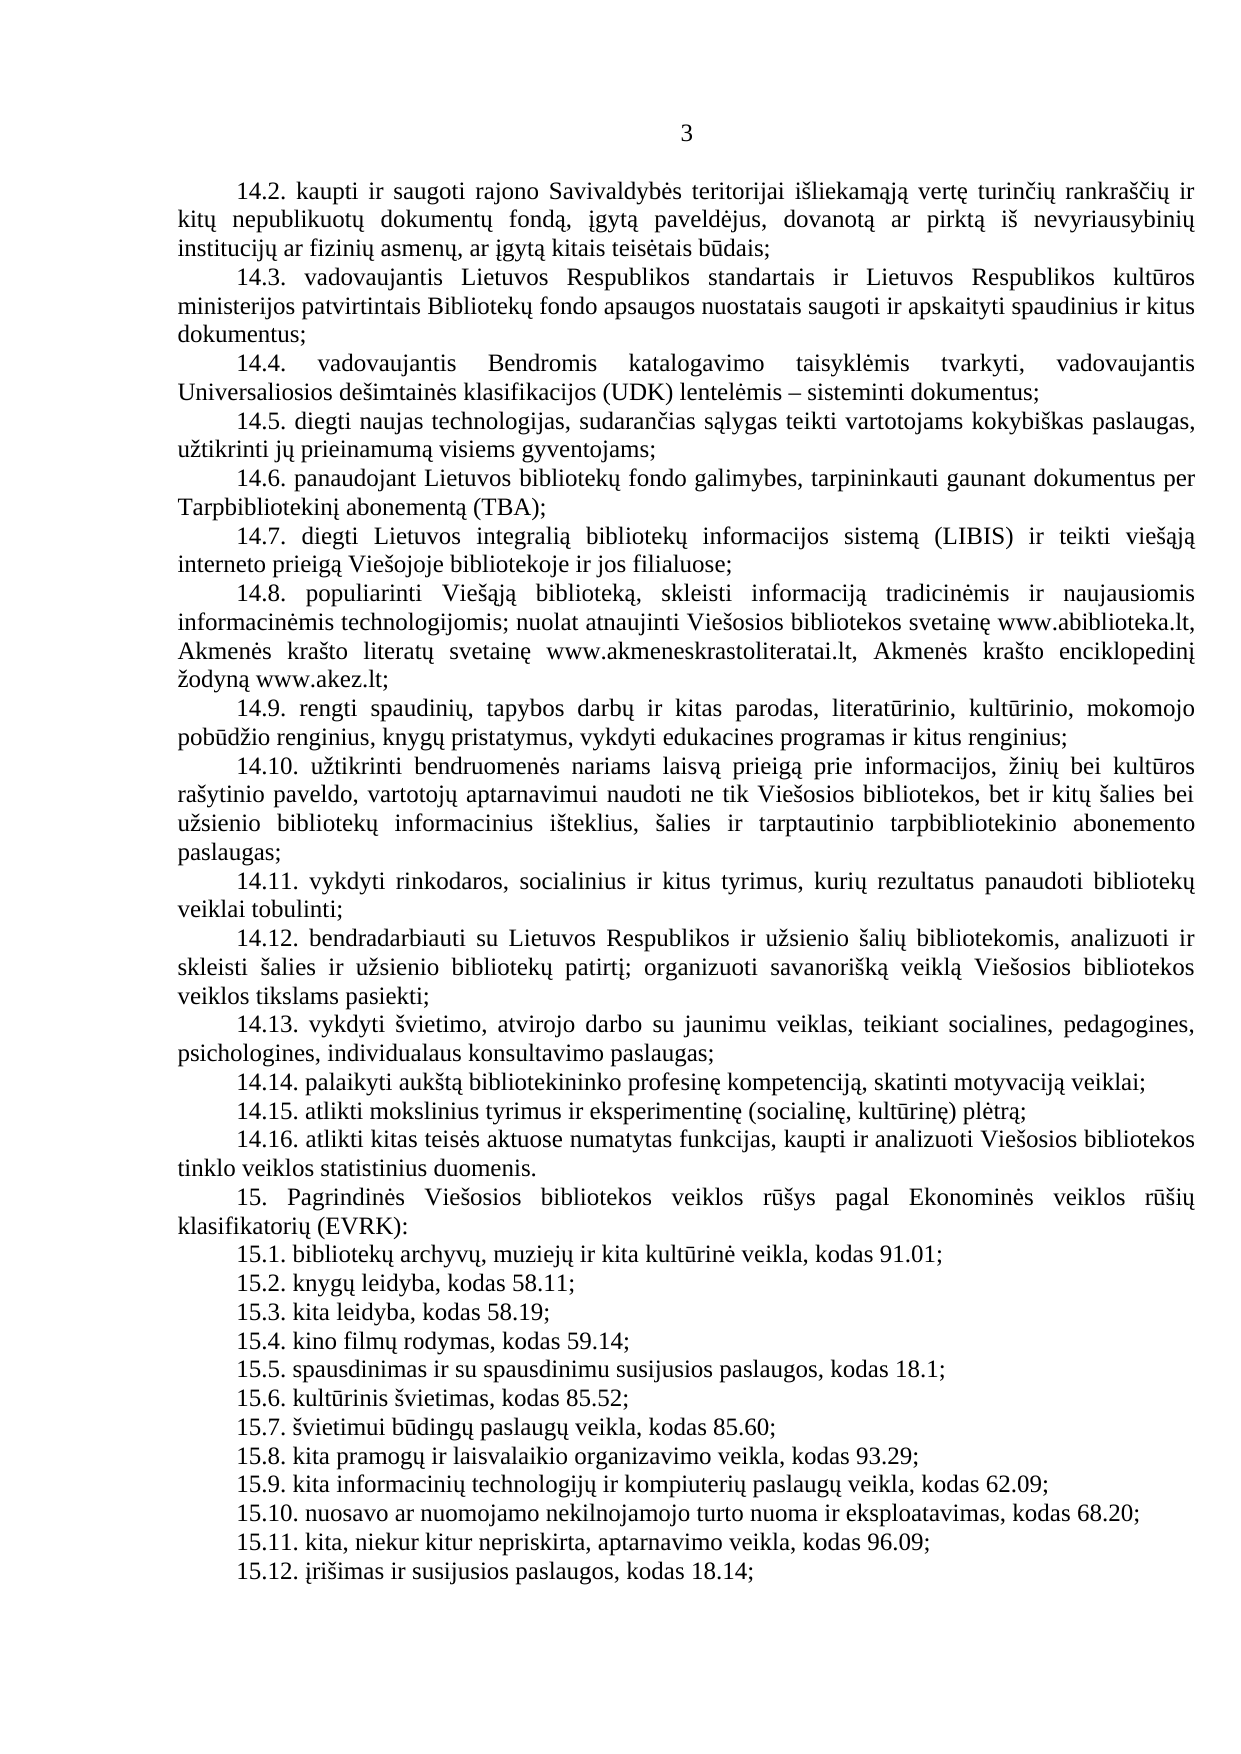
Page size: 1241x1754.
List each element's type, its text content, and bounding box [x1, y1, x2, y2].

text 14.3. vadovaujantis Lietuvos Respublikos standartais ir Lietuvos Respublikos kultūros ministerijos patvirtintais Bibliotekų fondo apsaugos nuostatais saugoti ir apskaityti spaudinius ir kitus dokumentus; [177, 262, 1196, 348]
text 15.12. įrišimas ir susijusios paslaugos, kodas 18.14; [177, 1556, 1196, 1584]
text 15.3. kita leidyba, kodas 58.19; [177, 1297, 1196, 1326]
text 15.6. kultūrinis švietimas, kodas 85.52; [177, 1383, 1196, 1412]
text 15.9. kita informacinių technologijų ir kompiuterių paslaugų veikla, kodas 62.09; [177, 1469, 1196, 1498]
text 15.1. bibliotekų archyvų, muziejų ir kita kultūrinė veikla, kodas 91.01; [177, 1239, 1196, 1268]
text 15.11. kita, niekur kitur nepriskirta, aptarnavimo veikla, kodas 96.09; [177, 1527, 1196, 1556]
text 14.15. atlikti mokslinius tyrimus ir eksperimentinę (socialinę, kultūrinę) plėtrą; [177, 1096, 1196, 1124]
text 14.10. užtikrinti bendruomenės nariams laisvą prieigą prie informacijos, žinių bei kultūros rašytinio paveldo, vartotojų aptarnavimui naudoti ne tik Viešosios bibliotekos, bet ir kitų šalies bei užsienio bibliotekų informacinius išteklius, šalies ir tarptautinio tarpbibliotekinio abonemento paslaugas; [177, 751, 1196, 866]
text 14.5. diegti naujas technologijas, sudarančias sąlygas teikti vartotojams kokybiškas paslaugas, užtikrinti jų prieinamumą visiems gyventojams; [177, 406, 1196, 463]
text 14.8. populiarinti Viešąją biblioteką, skleisti informaciją tradicinėmis ir naujausiomis informacinėmis technologijomis; nuolat atnaujinti Viešosios bibliotekos svetainę www.abiblioteka.lt, Akmenės krašto literatų svetainę www.akmeneskrastoliteratai.lt, Akmenės krašto enciklopedinį žodyną www.akez.lt; [177, 578, 1196, 693]
text 14.12. bendradarbiauti su Lietuvos Respublikos ir užsienio šalių bibliotekomis, analizuoti ir skleisti šalies ir užsienio bibliotekų patirtį; organizuoti savanorišką veiklą Viešosios bibliotekos veiklos tikslams pasiekti; [177, 923, 1196, 1009]
text 15.4. kino filmų rodymas, kodas 59.14; [177, 1326, 1196, 1354]
text 14.7. diegti Lietuvos integralią bibliotekų informacijos sistemą (LIBIS) ir teikti viešąją interneto prieigą Viešojoje bibliotekoje ir jos filialuose; [177, 521, 1196, 578]
text 14.14. palaikyti aukštą bibliotekininko profesinę kompetenciją, skatinti motyvaciją veiklai; [177, 1067, 1196, 1096]
text 14.9. rengti spaudinių, tapybos darbų ir kitas parodas, literatūrinio, kultūrinio, mokomojo pobūdžio renginius, knygų pristatymus, vykdyti edukacines programas ir kitus renginius; [177, 693, 1196, 751]
text 15.7. švietimui būdingų paslaugų veikla, kodas 85.60; [177, 1412, 1196, 1441]
text 14.6. panaudojant Lietuvos bibliotekų fondo galimybes, tarpininkauti gaunant dokumentus per Tarpbibliotekinį abonementą (TBA); [177, 463, 1196, 521]
text 15. Pagrindinės Viešosios bibliotekos veiklos rūšys pagal Ekonominės veiklos rūšių klasifikatorių (EVRK): [177, 1182, 1196, 1239]
text 14.2. kaupti ir saugoti rajono Savivaldybės teritorijai išliekamąją vertę turinčių rankraščių ir kitų nepublikuotų dokumentų fondą, įgytą paveldėjus, dovanotą ar pirktą iš nevyriausybinių institucijų ar fizinių asmenų, ar įgytą kitais teisėtais būdais; [177, 176, 1196, 262]
text 14.16. atlikti kitas teisės aktuose numatytas funkcijas, kaupti ir analizuoti Viešosios bibliotekos tinklo veiklos statistinius duomenis. [177, 1124, 1196, 1182]
text 15.8. kita pramogų ir laisvalaikio organizavimo veikla, kodas 93.29; [177, 1441, 1196, 1469]
text 15.5. spausdinimas ir su spausdinimu susijusios paslaugos, kodas 18.1; [177, 1354, 1196, 1383]
text 15.10. nuosavo ar nuomojamo nekilnojamojo turto nuoma ir eksploatavimas, kodas 68.20; [177, 1498, 1196, 1527]
text 14.4. vadovaujantis Bendromis katalogavimo taisyklėmis tvarkyti, vadovaujantis Universaliosios dešimtainės klasifikacijos (UDK) lentelėmis – sisteminti dokumentus; [177, 348, 1196, 406]
text 14.13. vykdyti švietimo, atvirojo darbo su jaunimu veiklas, teikiant socialines, pedagogines, psichologines, individualaus konsultavimo paslaugas; [177, 1009, 1196, 1067]
text 15.2. knygų leidyba, kodas 58.11; [177, 1268, 1196, 1297]
text 14.11. vykdyti rinkodaros, socialinius ir kitus tyrimus, kurių rezultatus panaudoti bibliotekų veiklai tobulinti; [177, 866, 1196, 923]
